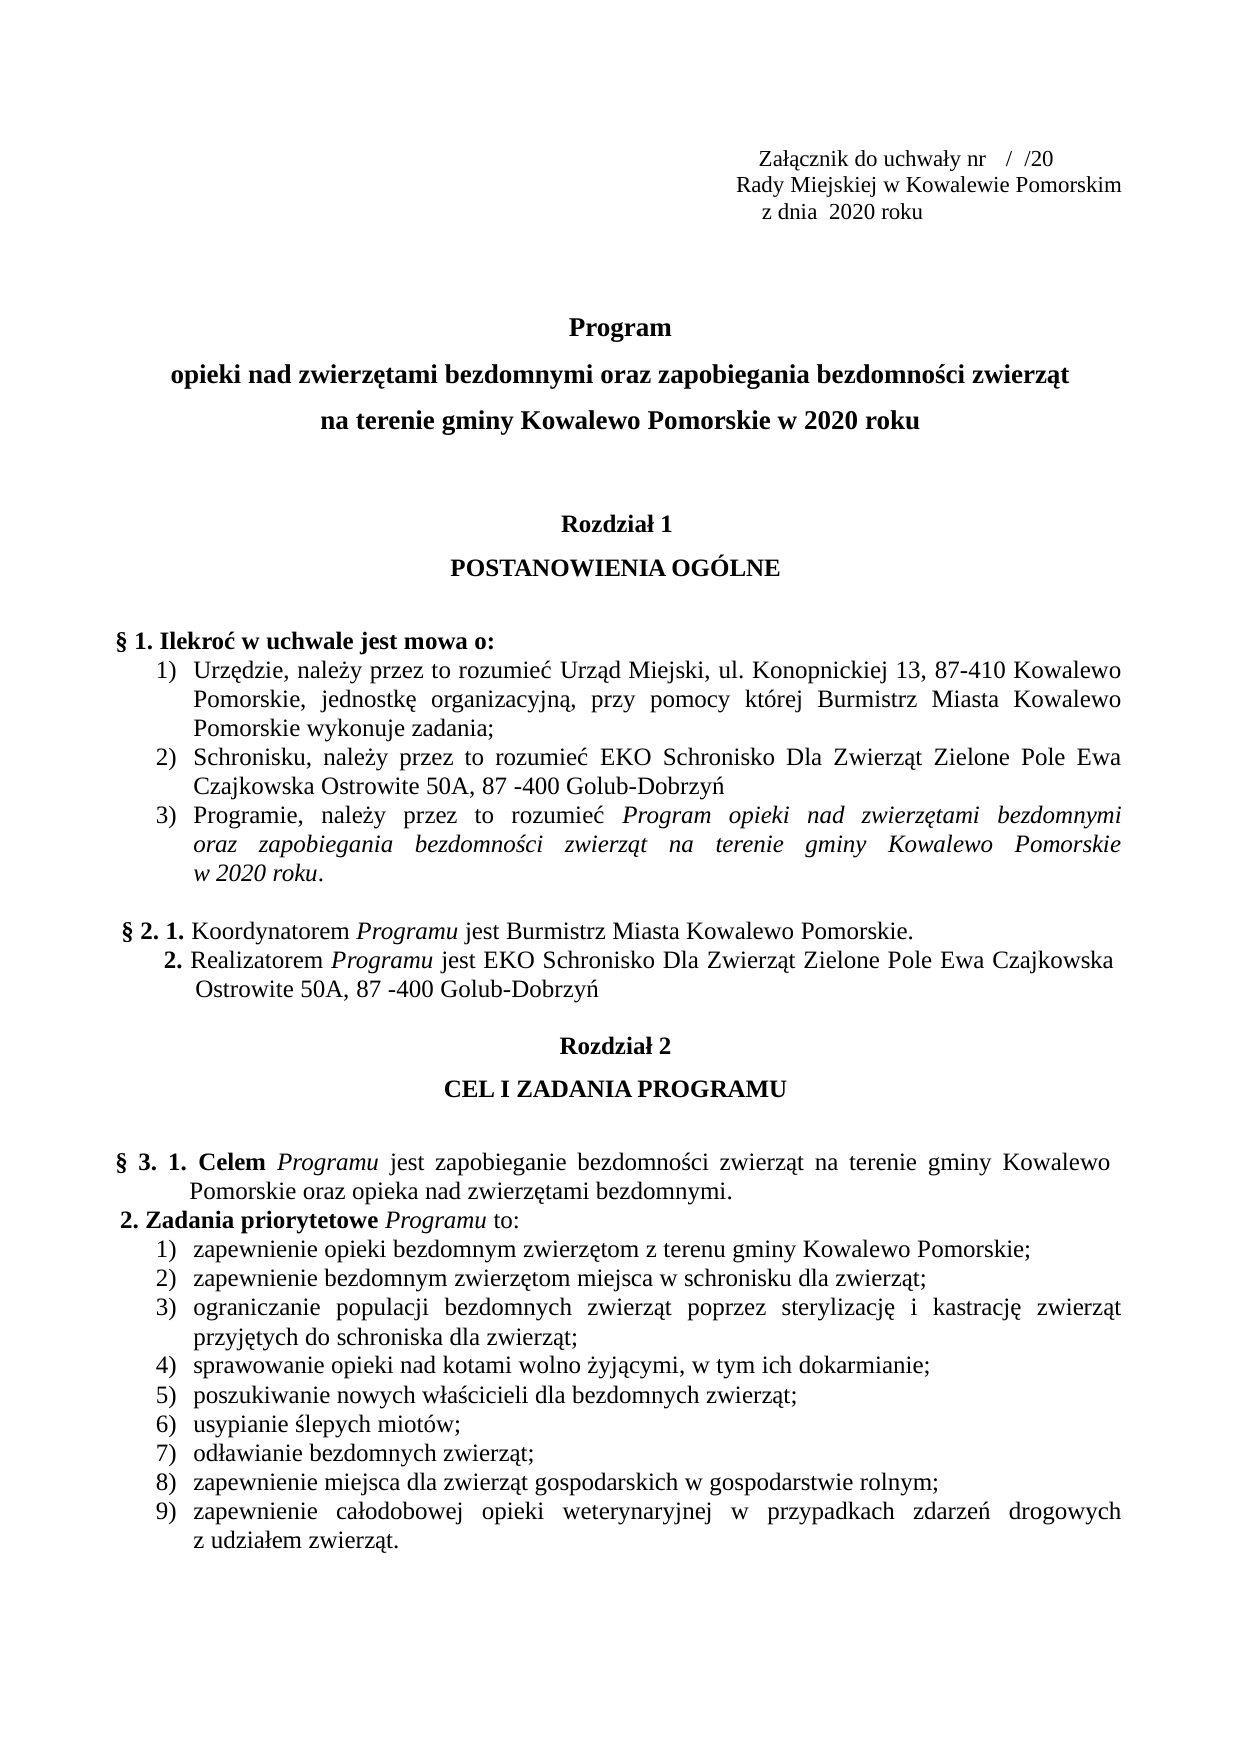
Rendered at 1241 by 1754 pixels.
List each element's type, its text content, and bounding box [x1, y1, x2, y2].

text opieki nad zwierzętami bezdomnymi oraz zapobiegania bezdomności zwierząt na terenie gminy Kowalewo Pomorskie w 2020 roku [118, 358, 1122, 436]
text POSTANOWIENIA OGÓLNE [115, 553, 1122, 582]
list sprawowanie opieki nad kotami wolno żyjącymi, w tym ich dokarmianie; [156, 1350, 1122, 1379]
list zapewnienie bezdomnym zwierzętom miejsca w schronisku dla zwierząt; [156, 1263, 1122, 1292]
list poszukiwanie nowych właścicieli dla bezdomnych zwierząt; [156, 1379, 1122, 1408]
text § 3. 1. Celem Programu jest zapobieganie bezdomności zwierząt na terenie gminy Kowalewo Pomorskie oraz opieka nad zwierzętami bezdomnymi. [115, 1147, 1122, 1205]
list zapewnienie miejsca dla zwierząt gospodarskich w gospodarstwie rolnym; [156, 1467, 1122, 1496]
list Urzędzie, należy przez to rozumieć Urząd Miejski, ul. Konopnickiej 13, 87-410 Kowalewo Pomorskie, jednostkę organizacyjną, przy pomocy której Burmistrz Miasta Kowalewo Pomorskie wykonuje zadania; [156, 654, 1122, 742]
text Program [118, 312, 1122, 343]
text Rozdział 2 [115, 1031, 1122, 1060]
list § 2. 1. Koordynatorem Programu jest Burmistrz Miasta Kowalewo Pomorskie. [84, 916, 1122, 945]
list usypianie ślepych miotów; [156, 1408, 1122, 1438]
list 2. Zadania priorytetowe Programu to: [120, 1205, 1122, 1234]
text 2. Realizatorem Programu jest EKO Schronisko Dla Zwierząt Zielone Pole Ewa Czajkowska Ostrowite 50A, 87 -400 Golub-Dobrzyń [121, 945, 1122, 1003]
list Schronisku, należy przez to rozumieć EKO Schronisko Dla Zwierząt Zielone Pole Ewa Czajkowska Ostrowite 50A, 87 -400 Golub-Dobrzyń [156, 742, 1122, 800]
text Załącznik do uchwały nr / /20 [118, 145, 1122, 171]
list odławianie bezdomnych zwierząt; [156, 1438, 1122, 1467]
list ograniczanie populacji bezdomnych zwierząt poprzez sterylizację i kastrację zwierząt przyjętych do schroniska dla zwierząt; [156, 1292, 1122, 1350]
text CEL I ZADANIA PROGRAMU [115, 1074, 1122, 1103]
text z dnia 2020 roku [115, 198, 1122, 224]
text § 1. Ilekroć w uchwale jest mowa o: [115, 626, 1122, 654]
list Programie, należy przez to rozumieć Program opieki nad zwierzętami bezdomnymi oraz zapobiegania bezdomności zwierząt na terenie gminy Kowalewo Pomorskie w 2020 roku. [156, 800, 1122, 887]
list zapewnienie opieki bezdomnym zwierzętom z terenu gminy Kowalewo Pomorskie; [156, 1234, 1122, 1263]
text Rozdział 1 [118, 509, 1122, 538]
text Rady Miejskiej w Kowalewie Pomorskim [115, 171, 1122, 198]
list zapewnienie całodobowej opieki weterynaryjnej w przypadkach zdarzeń drogowych z udziałem zwierząt. [156, 1496, 1122, 1554]
